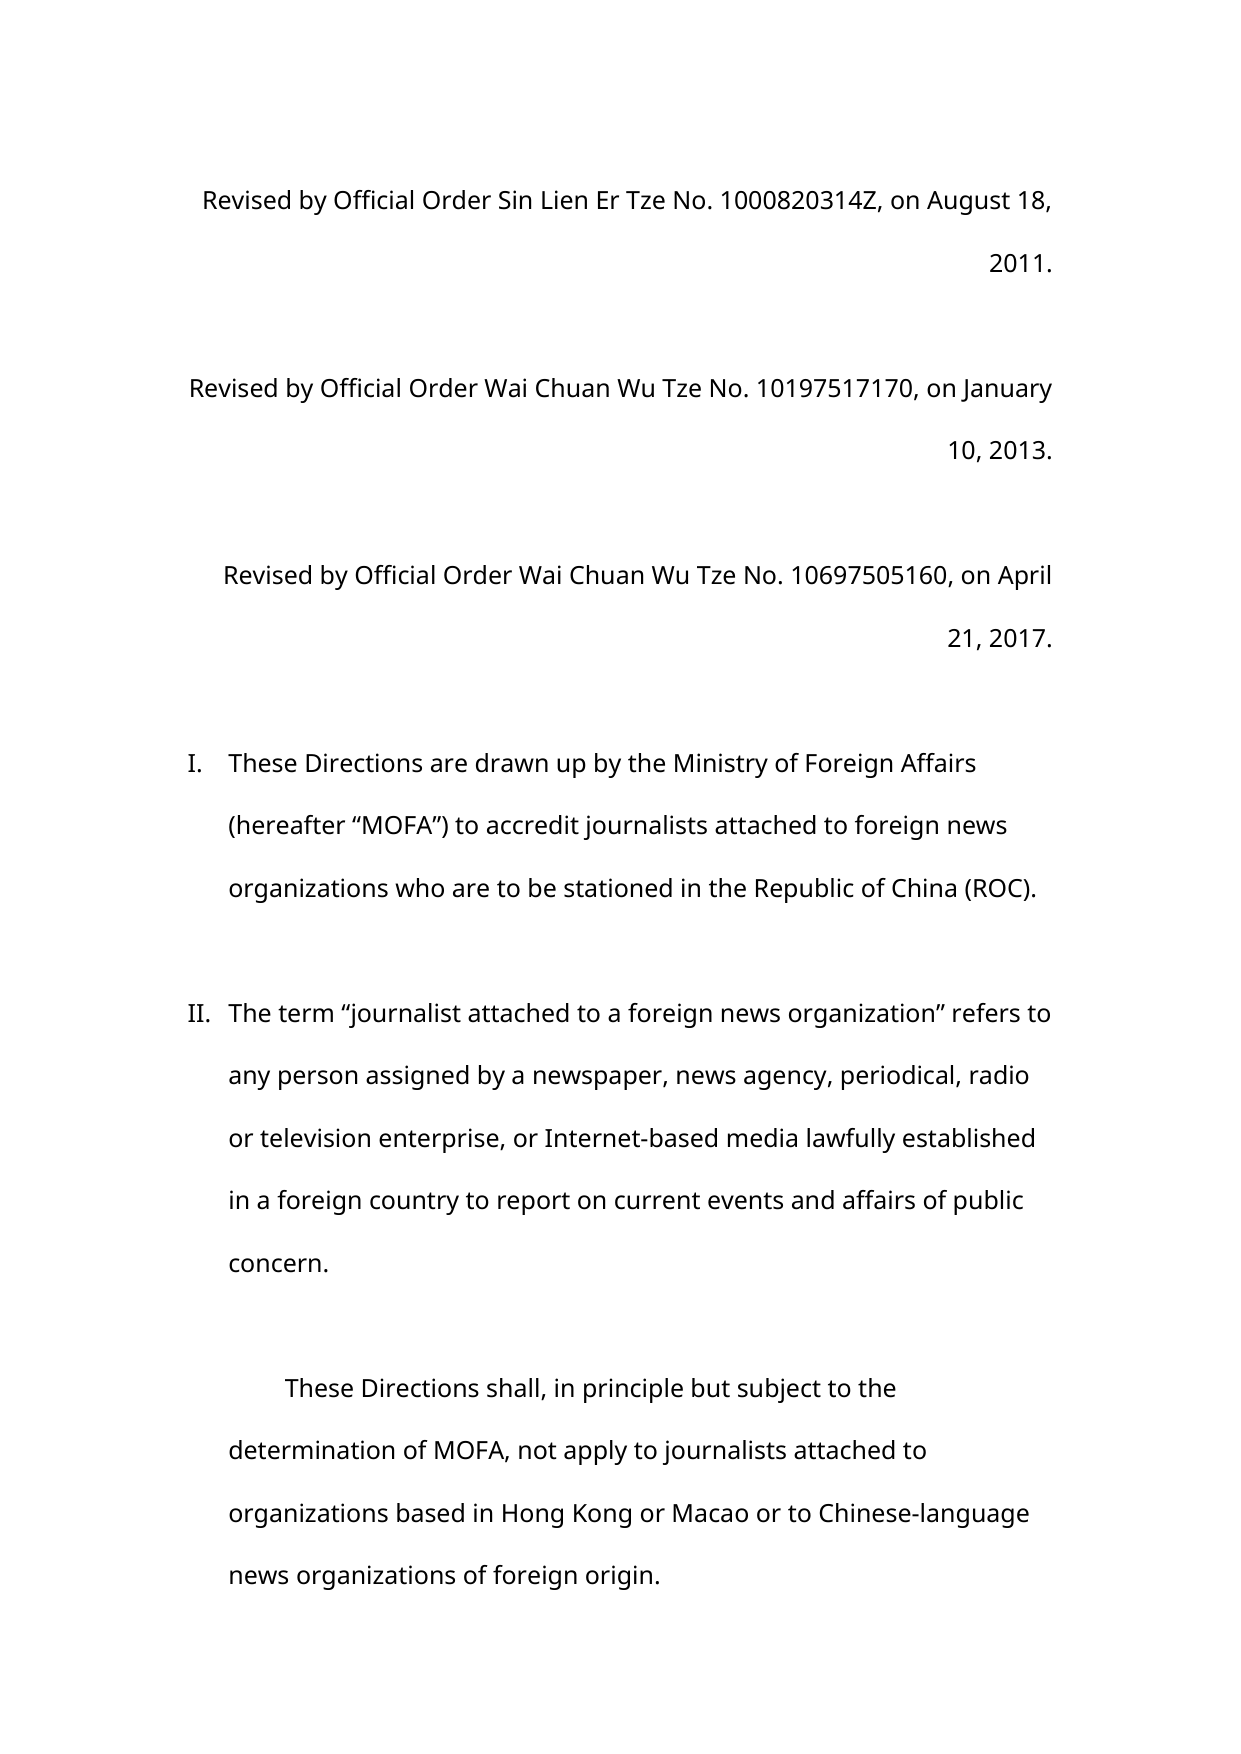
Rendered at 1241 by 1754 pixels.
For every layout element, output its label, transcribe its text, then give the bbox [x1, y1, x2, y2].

text II. The term “journalist attached to a foreign news organization” refers to any person assigned by a newspaper, news agency, periodical, radio or television enterprise, or Internet-based media lawfully established in a foreign country to report on current events and affairs of public concern. [187, 971, 1053, 1283]
text I. These Directions are drawn up by the Ministry of Foreign Affairs (hereafter “MOFA”) to accredit journalists attached to foreign news organizations who are to be stationed in the Republic of China (ROC). [187, 721, 1053, 908]
text These Directions shall, in principle but subject to the determination of MOFA, not apply to journalists attached to organizations based in Hong Kong or Macao or to Chinese-language news organizations of foreign origin. [187, 1346, 1053, 1596]
text Revised by Official Order Wai Chuan Wu Tze No. 10697505160, on April 21, 2017. [187, 533, 1053, 658]
text Revised by Official Order Wai Chuan Wu Tze No. 10197517170, on January 10, 2013. [187, 346, 1053, 471]
text Revised by Official Order Sin Lien Er Tze No. 1000820314Z, on August 18, 2011. [187, 158, 1053, 283]
